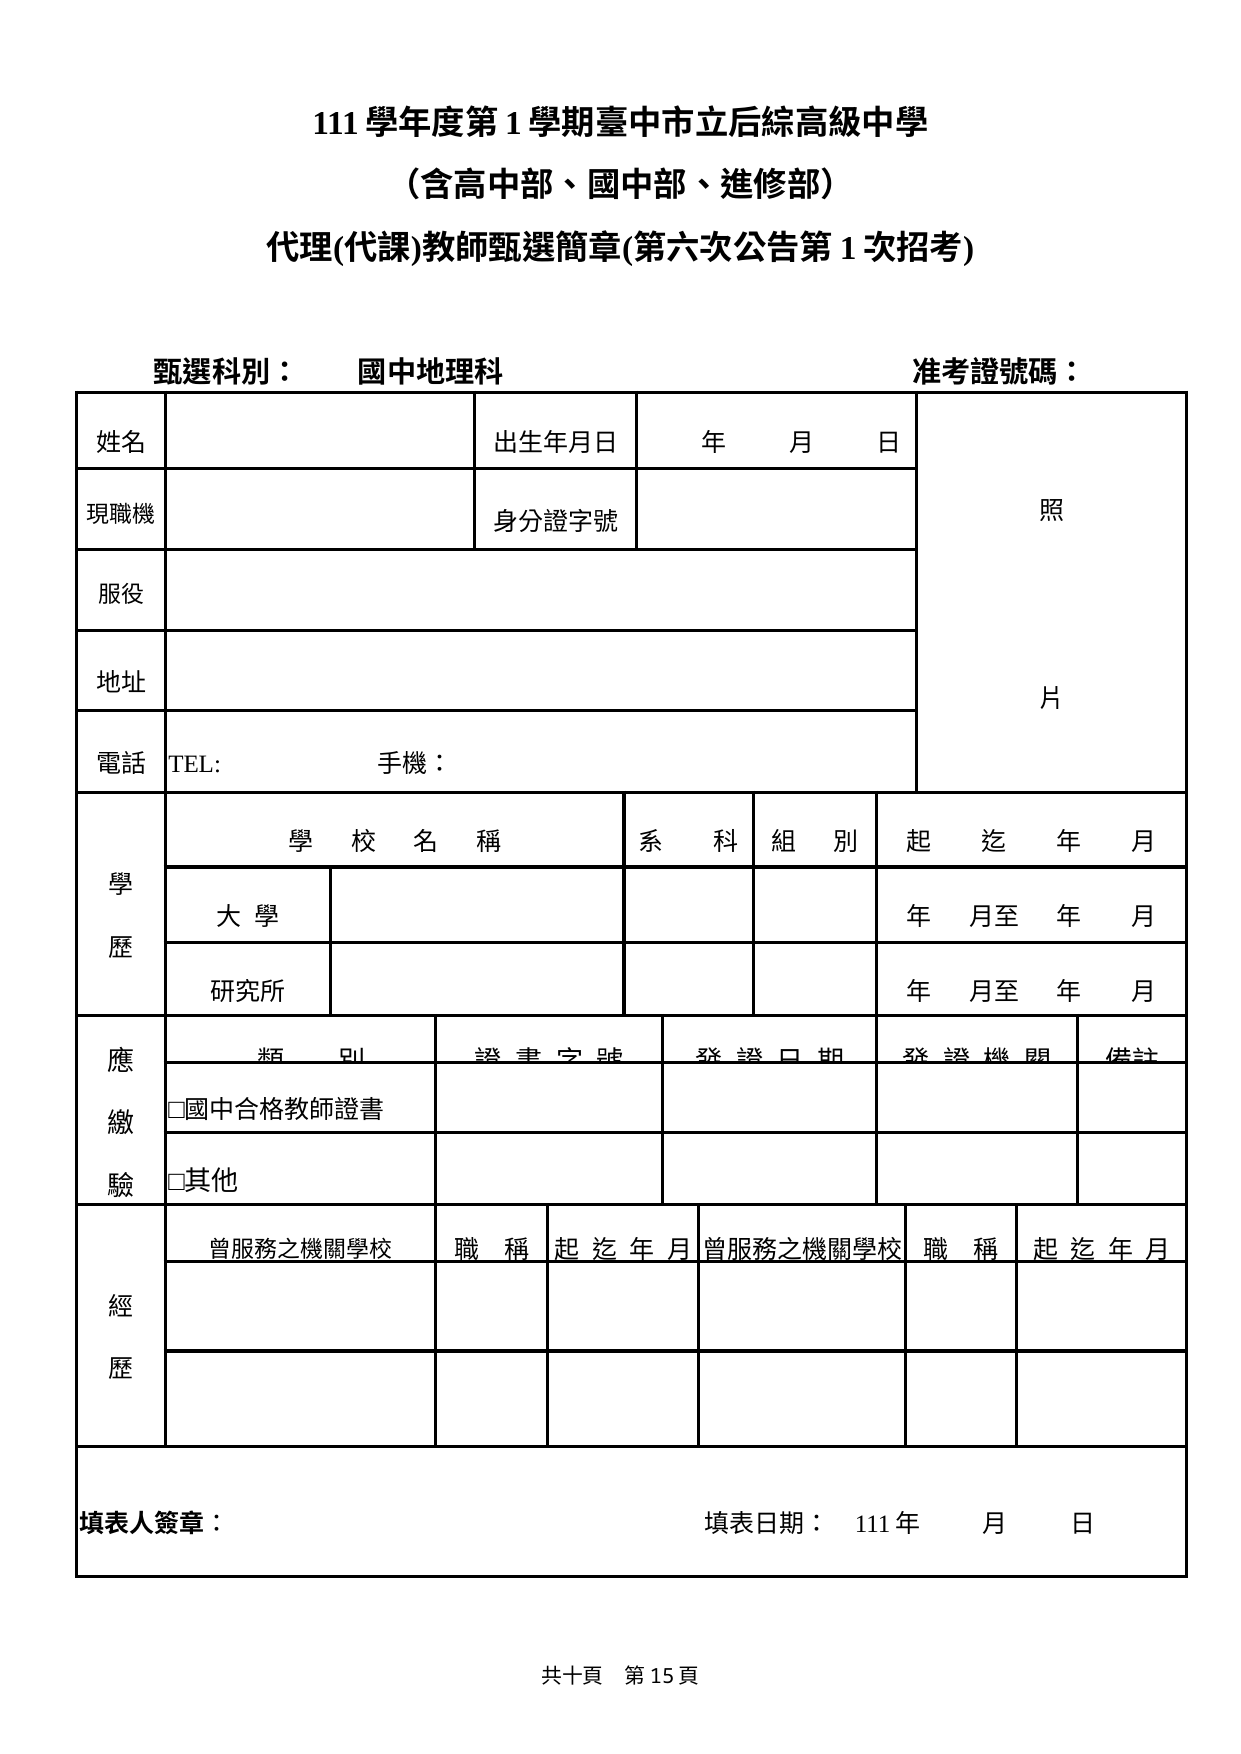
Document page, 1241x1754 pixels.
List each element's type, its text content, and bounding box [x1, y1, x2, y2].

table_cell 曾服務之機關學校 [700, 1206, 904, 1260]
table_cell [549, 1263, 697, 1349]
text 111學年度第1學期臺中市立后綜高級中學 [118, 78, 1122, 141]
table_header 年 月 日 [638, 394, 915, 467]
table_header [167, 394, 473, 467]
table_cell [700, 1263, 904, 1349]
table_cell 年 月至 年 月 [878, 869, 1185, 941]
table_cell [907, 1353, 1015, 1445]
table_cell 起 迄 年 月 [878, 794, 1185, 865]
table_cell 現職機關學校 [78, 470, 164, 548]
table_cell □其他 [167, 1134, 434, 1203]
table_cell [167, 632, 915, 708]
table_cell 大 學 [167, 869, 329, 941]
table_cell [1018, 1263, 1185, 1349]
table_cell [437, 1263, 546, 1349]
table_cell [146, 1578, 1073, 1640]
table_cell [624, 1064, 661, 1131]
table_cell [1079, 1064, 1185, 1131]
table_cell [167, 1353, 434, 1445]
table_cell [755, 869, 875, 941]
table_cell [664, 1064, 875, 1131]
table_cell [167, 470, 473, 548]
table_cell 曾服務之機關學校 [167, 1206, 434, 1260]
table_cell 發 證 機 關 [878, 1017, 1076, 1061]
table_cell [878, 1064, 1076, 1131]
table_header 照 片 [918, 394, 1185, 791]
table_cell [755, 944, 875, 1014]
table_cell [1018, 1353, 1185, 1445]
table_cell [1077, 1578, 1187, 1640]
table_cell [878, 1134, 1076, 1203]
table_cell 起 迄 年 月 [1018, 1206, 1185, 1260]
table_cell [1079, 1134, 1185, 1203]
table_cell [638, 470, 915, 548]
table_cell [77, 1578, 146, 1640]
table_cell [332, 869, 622, 941]
text 甄選科別： 國中地理科 准考證號碼： [118, 328, 1122, 391]
table_cell [167, 1263, 434, 1349]
table_cell □免役 □役畢 □服役中 [167, 551, 915, 629]
table_cell [700, 1353, 904, 1445]
table_cell [437, 1134, 624, 1203]
table_cell TEL: 手機： [167, 712, 915, 791]
table_cell 年 月至 年 月 [878, 944, 1185, 1014]
table_cell 職 稱 [907, 1206, 1015, 1260]
table_cell 類 別 [167, 1017, 434, 1061]
table_cell 應 繳 驗 證 件 [78, 1017, 164, 1203]
table_cell □國中合格教師證書 [167, 1064, 434, 1131]
table_header 姓名 [78, 394, 164, 467]
table_cell 服役 情形 [78, 551, 164, 629]
table_cell 身分證字號 [476, 470, 635, 548]
table_cell [626, 944, 752, 1014]
table_cell 學 校 名 稱 [167, 794, 622, 865]
table_cell 學 歷 [78, 794, 164, 1014]
table_cell [907, 1263, 1015, 1349]
text 代理(代課)教師甄選簡章(第六次公告第1次招考) [118, 203, 1122, 266]
table_cell [549, 1353, 697, 1445]
table_cell [437, 1353, 546, 1445]
table_cell 起 迄 年 月 [549, 1206, 697, 1260]
table_header 出生年月日 [476, 394, 635, 467]
table_cell 備註 [1079, 1017, 1185, 1061]
table_cell 職 稱 [437, 1206, 546, 1260]
text （含高中部、國中部、進修部） [118, 141, 1122, 203]
table_cell 研究所 [167, 944, 329, 1014]
table_cell [624, 1134, 661, 1203]
table_cell 電話 [78, 712, 164, 791]
table_cell 地址 [78, 632, 164, 708]
table_cell 填表人簽章： 填表日期： 111年 月 日 [78, 1448, 1185, 1575]
table_cell 系 科 [626, 794, 752, 865]
table_cell 證 書 字 號 [437, 1017, 661, 1061]
table_cell 組 別 [755, 794, 875, 865]
table_cell [332, 944, 622, 1014]
table_cell 經 歷 [78, 1206, 164, 1445]
table_cell [626, 869, 752, 941]
table_cell [437, 1064, 624, 1131]
table_cell [1073, 1578, 1077, 1640]
table_cell 發 證 日 期 [664, 1017, 875, 1061]
table_cell [664, 1134, 875, 1203]
